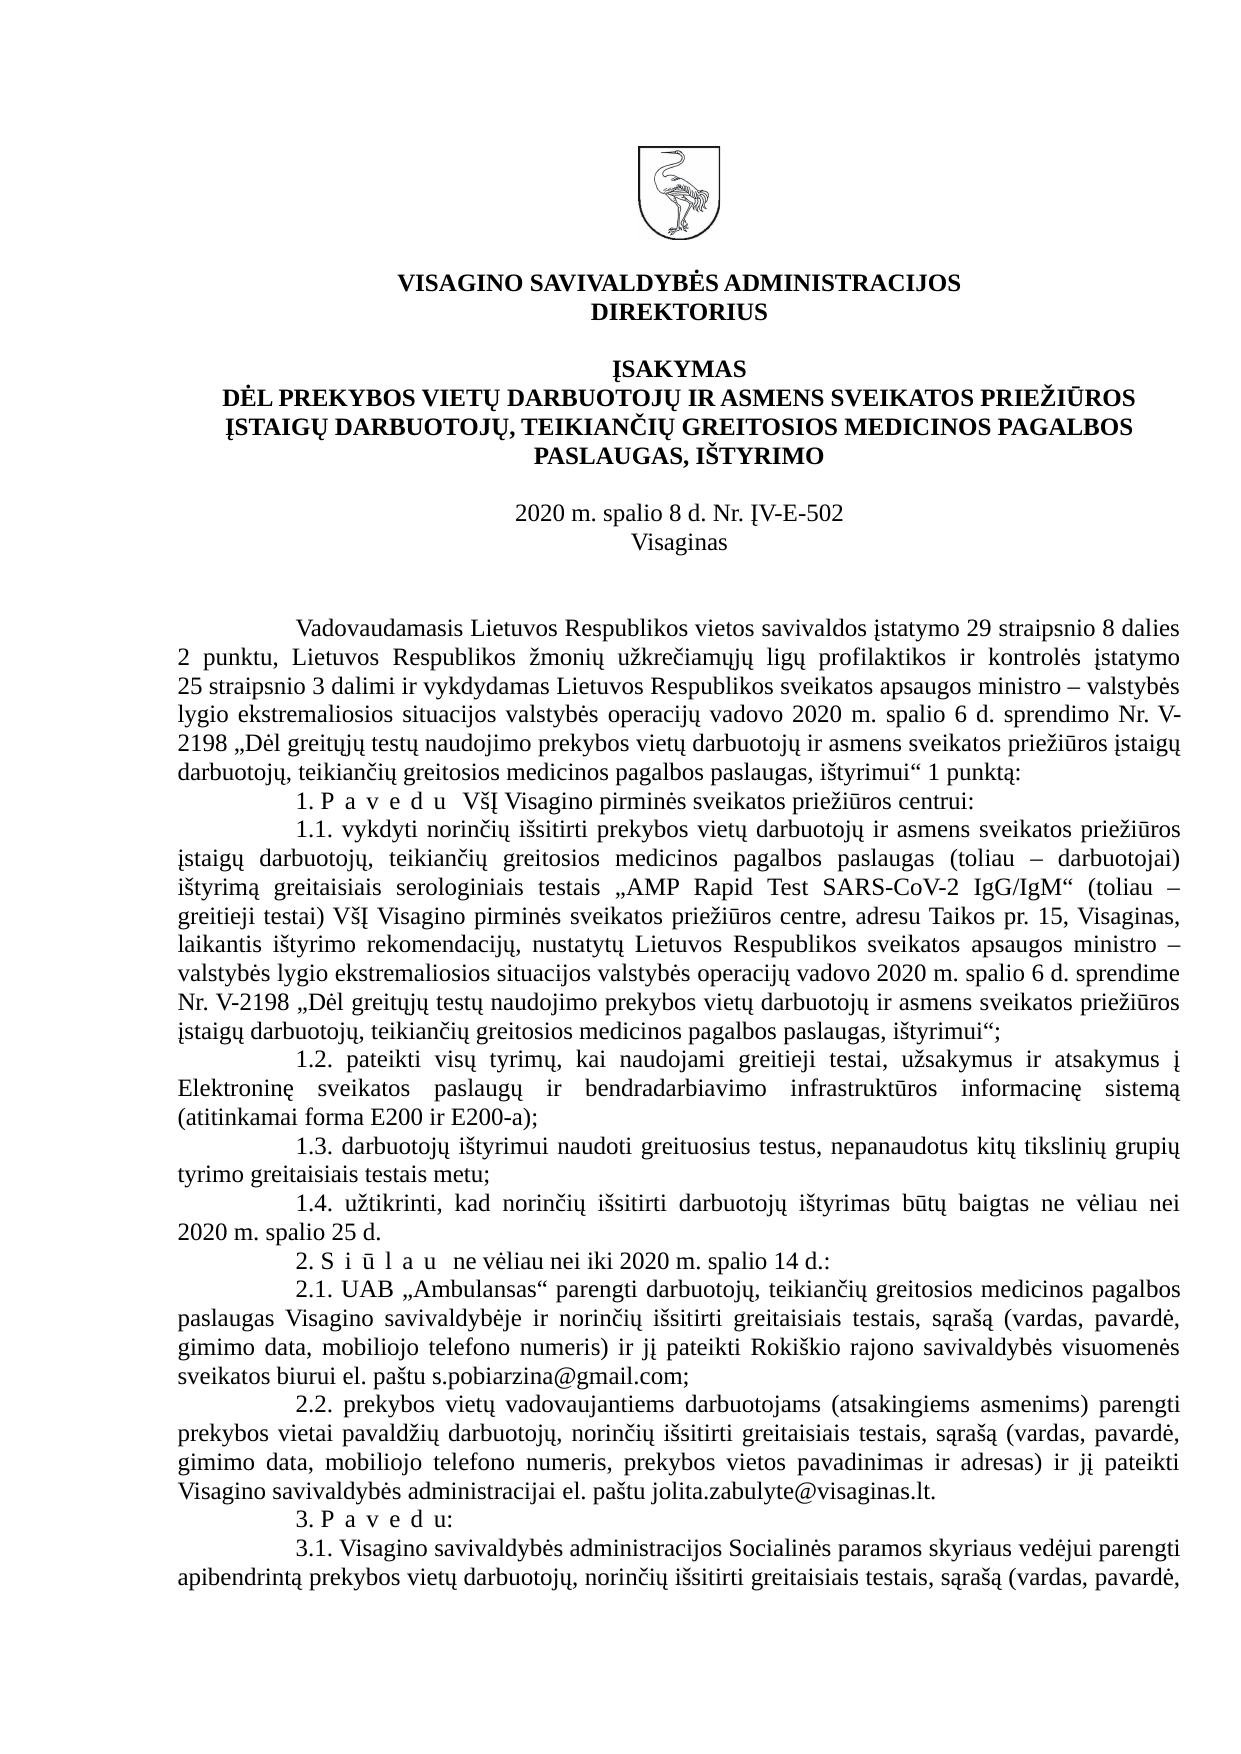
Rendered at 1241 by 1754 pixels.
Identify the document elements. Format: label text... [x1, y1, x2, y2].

text 2.1. UAB „Ambulansas“ parengti darbuotojų, teikiančių greitosios medicinos pagalbos paslaugas Visagino savivaldybėje ir norinčių išsitirti greitaisiais testais, sąrašą (vardas, pavardė, gimimo data, mobiliojo telefono numeris) ir jį pateikti Rokiškio rajono savivaldybės visuomenės sveikatos biurui el. paštu s.pobiarzina@gmail.com; [177, 1274, 1181, 1389]
text VISAGINO SAVIVALDYBĖS ADMINISTRACIJOS [177, 268, 1181, 297]
text 3. Pavedu: [177, 1504, 1181, 1533]
text 1. Pavedu VšĮ Visagino pirminės sveikatos priežiūros centrui: [177, 786, 1181, 814]
text 2020 m. spalio 8 d. Nr. ĮV-E-502 [177, 498, 1181, 527]
text ĮSAKYMAS [177, 354, 1181, 383]
text 1.2. pateikti visų tyrimų, kai naudojami greitieji testai, užsakymus ir atsakymus į Elektroninę sveikatos paslaugų ir bendradarbiavimo infrastruktūros informacinę sistemą (atitinkamai forma E200 ir E200-a); [177, 1044, 1181, 1131]
text DIREKTORIUS [177, 297, 1181, 326]
text Visaginas [177, 527, 1181, 556]
text 3.1. Visagino savivaldybės administracijos Socialinės paramos skyriaus vedėjui parengti apibendrintą prekybos vietų darbuotojų, norinčių išsitirti greitaisiais testais, sąrašą (vardas, pavardė, [177, 1533, 1181, 1591]
text 2. Siūlau ne vėliau nei iki 2020 m. spalio 14 d.: [177, 1246, 1181, 1274]
text DĖL prekybos vietų darbuotojų ir asmens sveikatos priežiūros įstaigų darbuotojų, teikiančių greitosios medicinos pagalbos pasLaugas, ištyrimo [177, 383, 1181, 469]
text 1.4. užtikrinti, kad norinčių išsitirti darbuotojų ištyrimas būtų baigtas ne vėliau nei 2020 m. spalio 25 d. [177, 1188, 1181, 1246]
text 1.3. darbuotojų ištyrimui naudoti greituosius testus, nepanaudotus kitų tikslinių grupių tyrimo greitaisiais testais metu; [177, 1131, 1181, 1188]
text 2.2. prekybos vietų vadovaujantiems darbuotojams (atsakingiems asmenims) parengti prekybos vietai pavaldžių darbuotojų, norinčių išsitirti greitaisiais testais, sąrašą (vardas, pavardė, gimimo data, mobiliojo telefono numeris, prekybos vietos pavadinimas ir adresas) ir jį pateikti Visagino savivaldybės administracijai el. paštu jolita.zabulyte@visaginas.lt. [177, 1389, 1181, 1504]
text Vadovaudamasis Lietuvos Respublikos vietos savivaldos įstatymo 29 straipsnio 8 dalies 2 punktu, Lietuvos Respublikos žmonių užkrečiamųjų ligų profilaktikos ir kontrolės įstatymo 25 straipsnio 3 dalimi ir vykdydamas Lietuvos Respublikos sveikatos apsaugos ministro – valstybės lygio ekstremaliosios situacijos valstybės operacijų vadovo 2020 m. spalio 6 d. sprendimo Nr. V-2198 „Dėl greitųjų testų naudojimo prekybos vietų darbuotojų ir asmens sveikatos priežiūros įstaigų darbuotojų, teikiančių greitosios medicinos pagalbos paslaugas, ištyrimui“ 1 punktą: [177, 613, 1181, 786]
text 1.1. vykdyti norinčių išsitirti prekybos vietų darbuotojų ir asmens sveikatos priežiūros įstaigų darbuotojų, teikiančių greitosios medicinos pagalbos paslaugas (toliau – darbuotojai) ištyrimą greitaisiais serologiniais testais „AMP Rapid Test SARS-CoV-2 IgG/IgM“ (toliau – greitieji testai) VšĮ Visagino pirminės sveikatos priežiūros centre, adresu Taikos pr. 15, Visaginas, laikantis ištyrimo rekomendacijų, nustatytų Lietuvos Respublikos sveikatos apsaugos ministro – valstybės lygio ekstremaliosios situacijos valstybės operacijų vadovo 2020 m. spalio 6 d. sprendime Nr. V-2198 „Dėl greitųjų testų naudojimo prekybos vietų darbuotojų ir asmens sveikatos priežiūros įstaigų darbuotojų, teikiančių greitosios medicinos pagalbos paslaugas, ištyrimui“; [177, 814, 1181, 1044]
